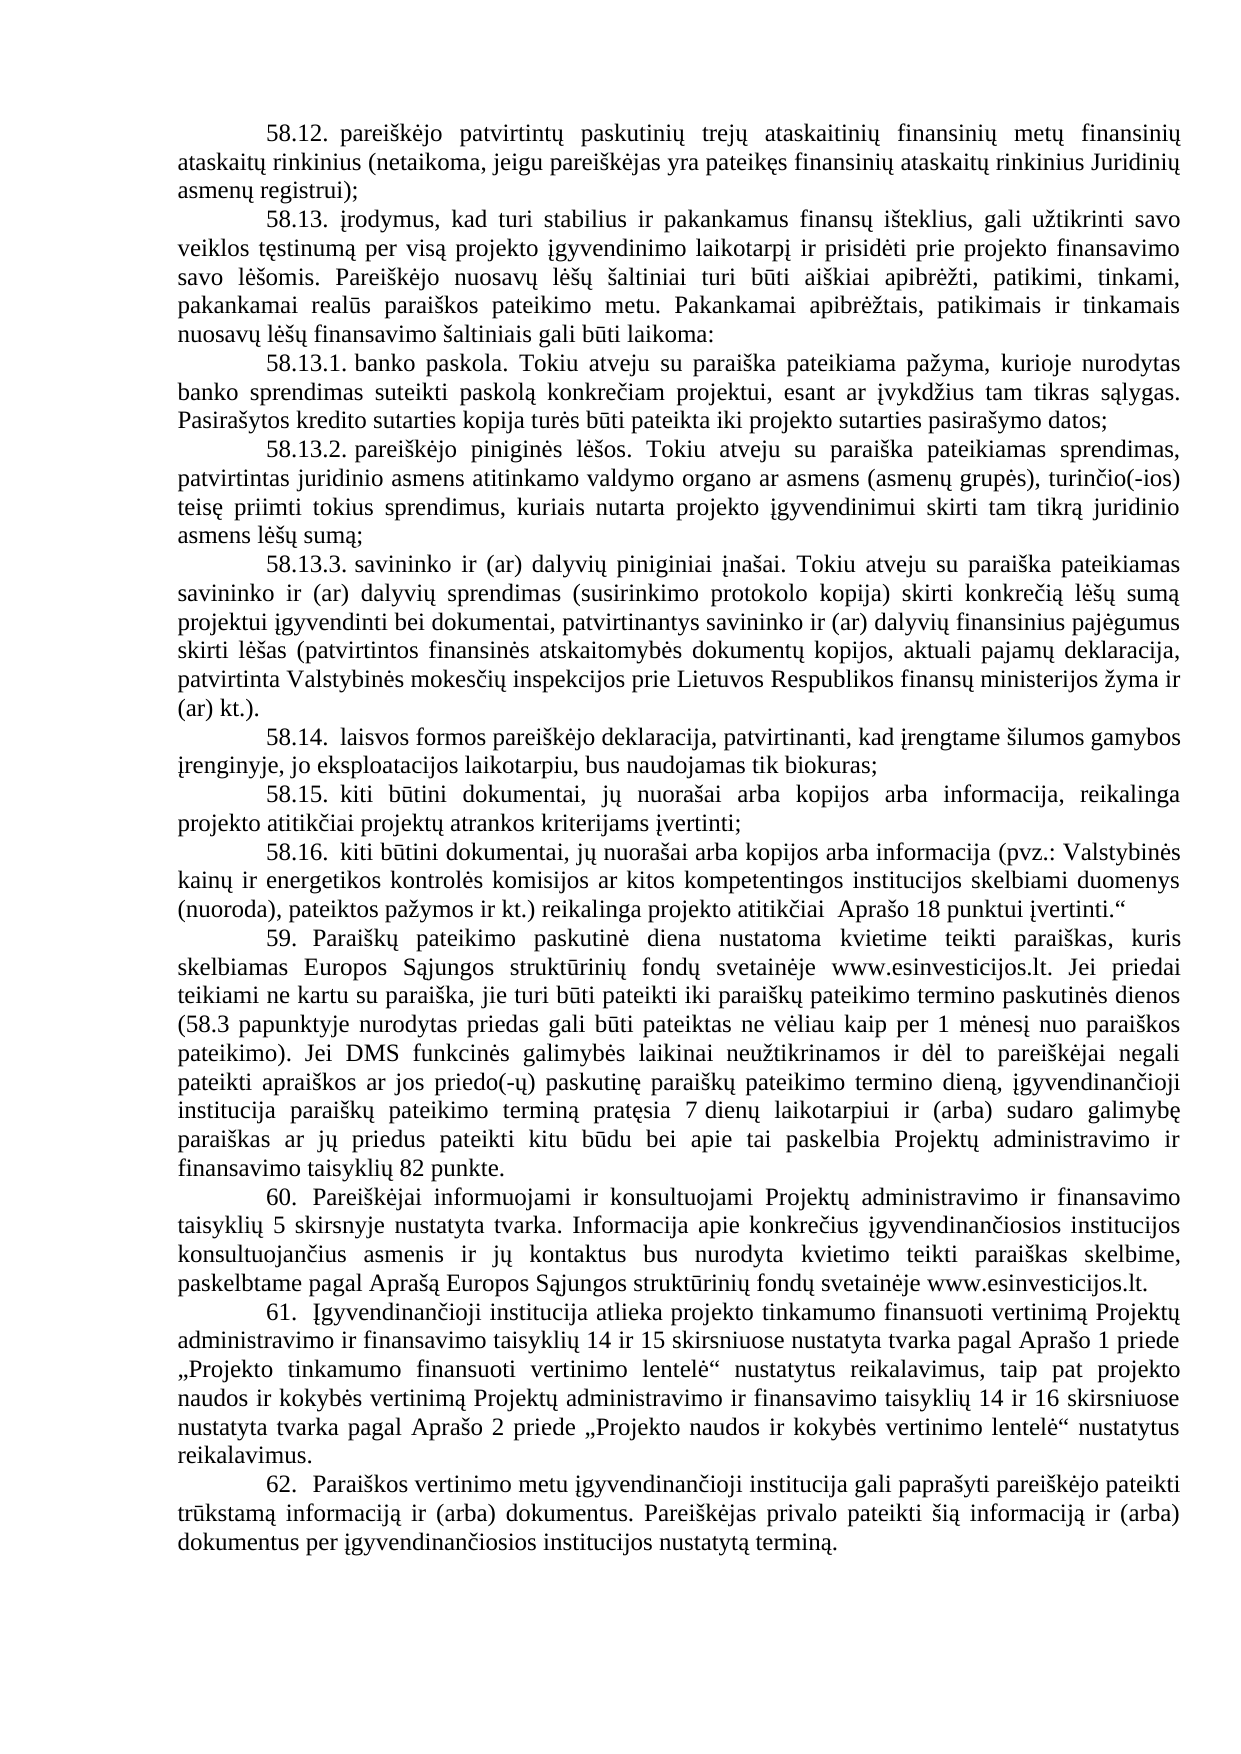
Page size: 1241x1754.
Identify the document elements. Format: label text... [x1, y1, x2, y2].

text 58.13. įrodymus, kad turi stabilius ir pakankamus finansų išteklius, gali užtikrinti savo veiklos tęstinumą per visą projekto įgyvendinimo laikotarpį ir prisidėti prie projekto finansavimo savo lėšomis. Pareiškėjo nuosavų lėšų šaltiniai turi būti aiškiai apibrėžti, patikimi, tinkami, pakankamai realūs paraiškos pateikimo metu. Pakankamai apibrėžtais, patikimais ir tinkamais nuosavų lėšų finansavimo šaltiniais gali būti laikoma: [177, 204, 1181, 348]
text 58.13.3. savininko ir (ar) dalyvių piniginiai įnašai. Tokiu atveju su paraiška pateikiamas savininko ir (ar) dalyvių sprendimas (susirinkimo protokolo kopija) skirti konkrečią lėšų sumą projektui įgyvendinti bei dokumentai, patvirtinantys savininko ir (ar) dalyvių finansinius pajėgumus skirti lėšas (patvirtintos finansinės atskaitomybės dokumentų kopijos, aktuali pajamų deklaracija, patvirtinta Valstybinės mokesčių inspekcijos prie Lietuvos Respublikos finansų ministerijos žyma ir (ar) kt.). [177, 549, 1181, 722]
text 58.13.1. banko paskola. Tokiu atveju su paraiška pateikiama pažyma, kurioje nurodytas banko sprendimas suteikti paskolą konkrečiam projektui, esant ar įvykdžius tam tikras sąlygas. Pasirašytos kredito sutarties kopija turės būti pateikta iki projekto sutarties pasirašymo datos; [177, 348, 1181, 434]
text 58.15. kiti būtini dokumentai, jų nuorašai arba kopijos arba informacija, reikalinga projekto atitikčiai projektų atrankos kriterijams įvertinti; [177, 779, 1181, 837]
text 58.16. kiti būtini dokumentai, jų nuorašai arba kopijos arba informacija (pvz.: Valstybinės kainų ir energetikos kontrolės komisijos ar kitos kompetentingos institucijos skelbiami duomenys (nuoroda), pateiktos pažymos ir kt.) reikalinga projekto atitikčiai Aprašo 18 punktui įvertinti.“ [177, 837, 1181, 923]
text 61. Įgyvendinančioji institucija atlieka projekto tinkamumo finansuoti vertinimą Projektų administravimo ir finansavimo taisyklių 14 ir 15 skirsniuose nustatyta tvarka pagal Aprašo 1 priede „Projekto tinkamumo finansuoti vertinimo lentelė“ nustatytus reikalavimus, taip pat projekto naudos ir kokybės vertinimą Projektų administravimo ir finansavimo taisyklių 14 ir 16 skirsniuose nustatyta tvarka pagal Aprašo 2 priede „Projekto naudos ir kokybės vertinimo lentelė“ nustatytus reikalavimus. [177, 1297, 1181, 1469]
text 58.12. pareiškėjo patvirtintų paskutinių trejų ataskaitinių finansinių metų finansinių ataskaitų rinkinius (netaikoma, jeigu pareiškėjas yra pateikęs finansinių ataskaitų rinkinius Juridinių asmenų registrui); [177, 118, 1181, 204]
text 60. Pareiškėjai informuojami ir konsultuojami Projektų administravimo ir finansavimo taisyklių 5 skirsnyje nustatyta tvarka. Informacija apie konkrečius įgyvendinančiosios institucijos konsultuojančius asmenis ir jų kontaktus bus nurodyta kvietimo teikti paraiškas skelbime, paskelbtame pagal Aprašą Europos Sąjungos struktūrinių fondų svetainėje www.esinvesticijos.lt. [177, 1182, 1181, 1297]
text 62. Paraiškos vertinimo metu įgyvendinančioji institucija gali paprašyti pareiškėjo pateikti trūkstamą informaciją ir (arba) dokumentus. Pareiškėjas privalo pateikti šią informaciją ir (arba) dokumentus per įgyvendinančiosios institucijos nustatytą terminą. [177, 1469, 1181, 1556]
text 59. Paraiškų pateikimo paskutinė diena nustatoma kvietime teikti paraiškas, kuris skelbiamas Europos Sąjungos struktūrinių fondų svetainėje www.esinvesticijos.lt. Jei priedai teikiami ne kartu su paraiška, jie turi būti pateikti iki paraiškų pateikimo termino paskutinės dienos (58.3 papunktyje nurodytas priedas gali būti pateiktas ne vėliau kaip per 1 mėnesį nuo paraiškos pateikimo). Jei DMS funkcinės galimybės laikinai neužtikrinamos ir dėl to pareiškėjai negali pateikti apraiškos ar jos priedo(-ų) paskutinę paraiškų pateikimo termino dieną, įgyvendinančioji institucija paraiškų pateikimo terminą pratęsia 7 dienų laikotarpiui ir (arba) sudaro galimybę paraiškas ar jų priedus pateikti kitu būdu bei apie tai paskelbia Projektų administravimo ir finansavimo taisyklių 82 punkte. [177, 923, 1181, 1182]
text 58.14. laisvos formos pareiškėjo deklaracija, patvirtinanti, kad įrengtame šilumos gamybos įrenginyje, jo eksploatacijos laikotarpiu, bus naudojamas tik biokuras; [177, 722, 1181, 779]
text 58.13.2. pareiškėjo piniginės lėšos. Tokiu atveju su paraiška pateikiamas sprendimas, patvirtintas juridinio asmens atitinkamo valdymo organo ar asmens (asmenų grupės), turinčio(-ios) teisę priimti tokius sprendimus, kuriais nutarta projekto įgyvendinimui skirti tam tikrą juridinio asmens lėšų sumą; [177, 434, 1181, 549]
